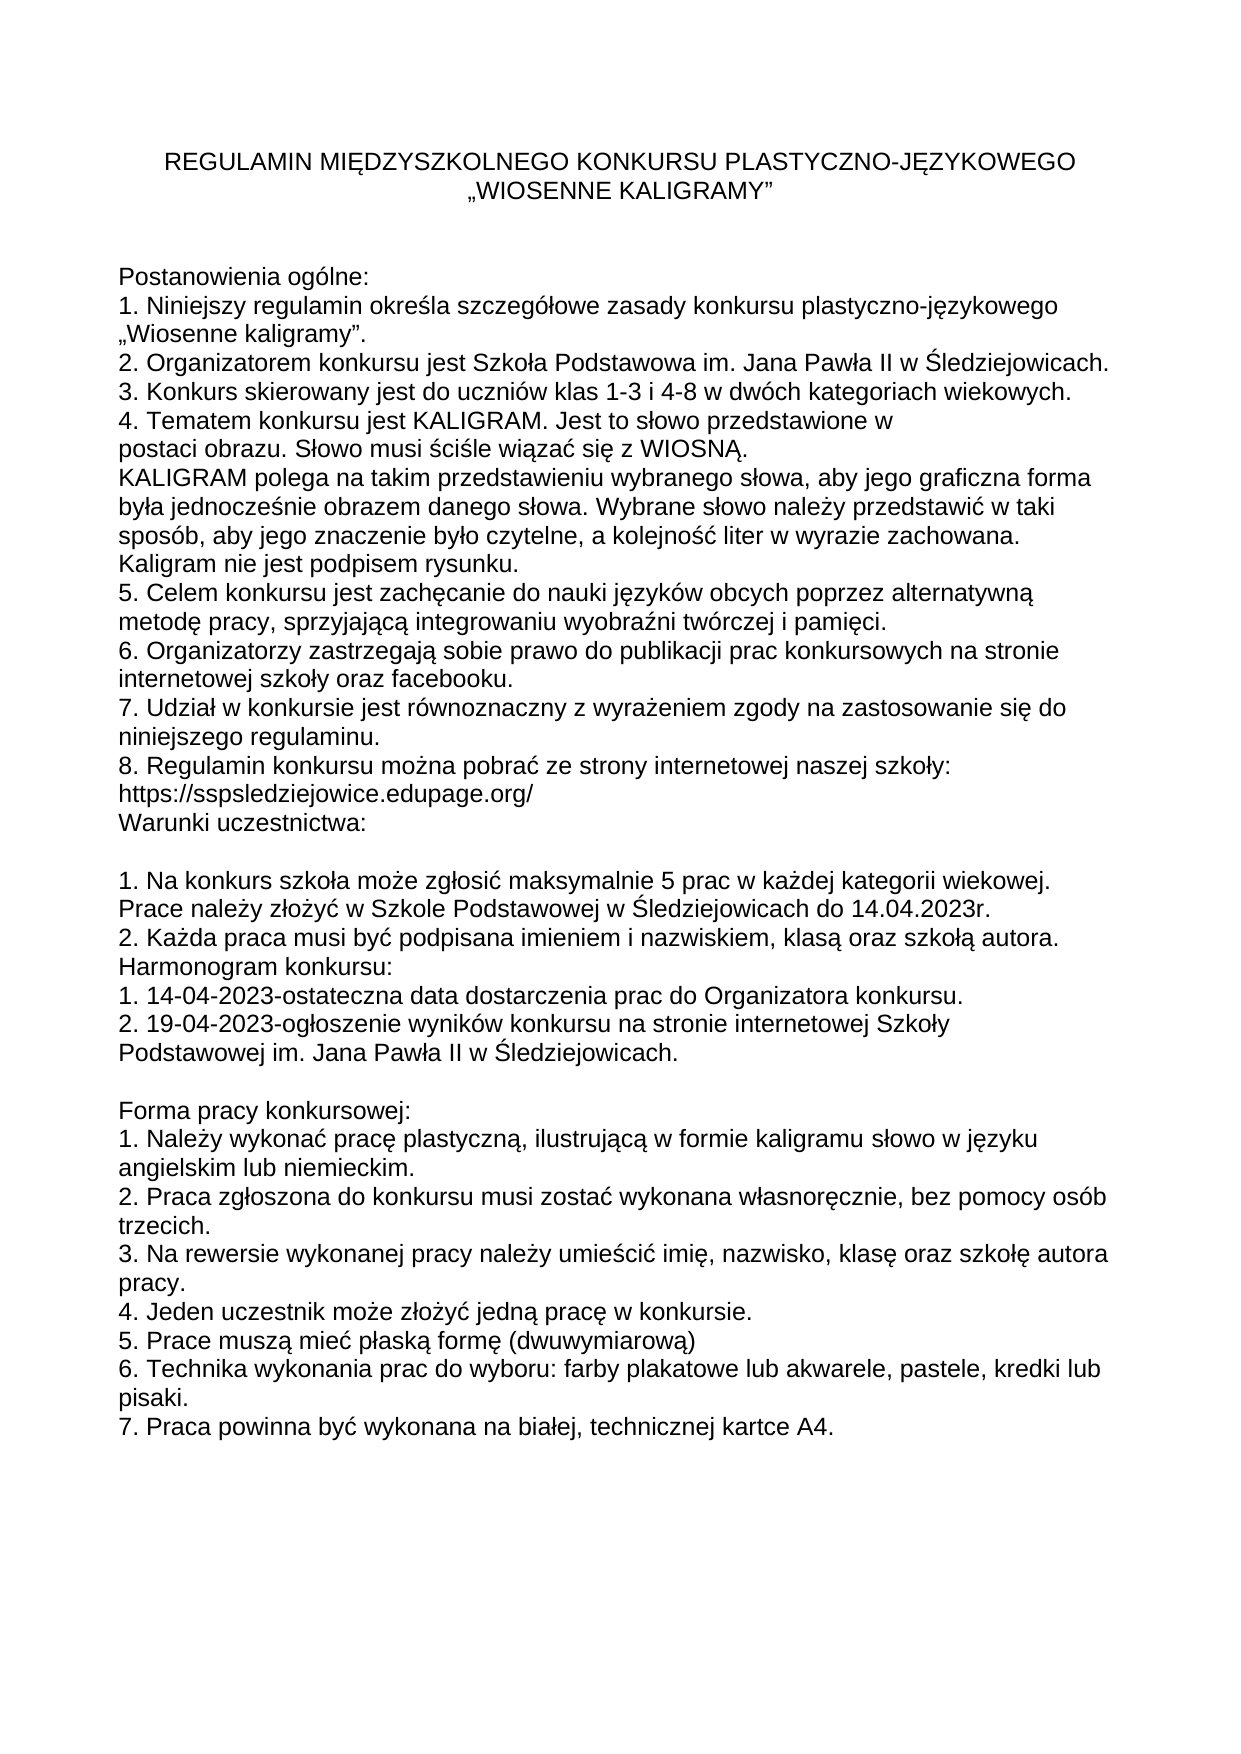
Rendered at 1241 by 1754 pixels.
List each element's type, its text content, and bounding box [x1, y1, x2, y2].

text [118, 1584, 1122, 1613]
text Postanowienia ogólne: 1. Niniejszy regulamin określa szczegółowe zasady konkursu plastyczno-językowego „Wiosenne kaligramy”. 2. Organizatorem konkursu jest Szkoła Podstawowa im. Jana Pawła II w Śledziejowicach. 3. Konkurs skierowany jest do uczniów klas 1-3 i 4-8 w dwóch kategoriach wiekowych. 4. Tematem konkursu jest KALIGRAM. Jest to słowo przedstawione w postaci obrazu. Słowo musi ściśle wiązać się z WIOSNĄ. KALIGRAM polega na takim przedstawieniu wybranego słowa, aby jego graficzna forma była jednocześnie obrazem danego słowa. Wybrane słowo należy przedstawić w taki sposób, aby jego znaczenie było czytelne, a kolejność liter w wyrazie zachowana. Kaligram nie jest podpisem rysunku. [118, 233, 1122, 578]
text REGULAMIN MIĘDZYSZKOLNEGO KONKURSU PLASTYCZNO-JĘZYKOWEGO „WIOSENNE KALIGRAMY” [118, 147, 1122, 204]
text Forma pracy konkursowej: 1. Należy wykonać pracę plastyczną, ilustrującą w formie kaligramu słowo w języku angielskim lub niemieckim. 2. Praca zgłoszona do konkursu musi zostać wykonana własnoręcznie, bez pomocy osób trzecich. 3. Na rewersie wykonanej pracy należy umieścić imię, nazwisko, klasę oraz szkołę autora pracy. 4. Jeden uczestnik może złożyć jedną pracę w konkursie. 5. Prace muszą mieć płaską formę (dwuwymiarową) 6. Technika wykonania prac do wyboru: farby plakatowe lub akwarele, pastele, kredki lub pisaki. [118, 1096, 1122, 1412]
text 5. Celem konkursu jest zachęcanie do nauki języków obcych poprzez alternatywną metodę pracy, sprzyjającą integrowaniu wyobraźni twórczej i pamięci. 6. Organizatorzy zastrzegają sobie prawo do publikacji prac konkursowych na stronie internetowej szkoły oraz facebooku. 7. Udział w konkursie jest równoznaczny z wyrażeniem zgody na zastosowanie się do niniejszego regulaminu. 8. Regulamin konkursu można pobrać ze strony internetowej naszej szkoły: https://sspsledziejowice.edupage.org/ Warunki uczestnictwa: [118, 578, 1122, 837]
text 1. Na konkurs szkoła może zgłosić maksymalnie 5 prac w każdej kategorii wiekowej. Prace należy złożyć w Szkole Podstawowej w Śledziejowicach do 14.04.2023r. 2. Każda praca musi być podpisana imieniem i nazwiskiem, klasą oraz szkołą autora. Harmonogram konkursu: 1. 14-04-2023-ostateczna data dostarczenia prac do Organizatora konkursu. 2. 19-04-2023-ogłoszenie wyników konkursu na stronie internetowej Szkoły Podstawowej im. Jana Pawła II w Śledziejowicach. [118, 837, 1122, 1096]
text 7. Praca powinna być wykonana na białej, technicznej kartce A4. [118, 1412, 1122, 1441]
